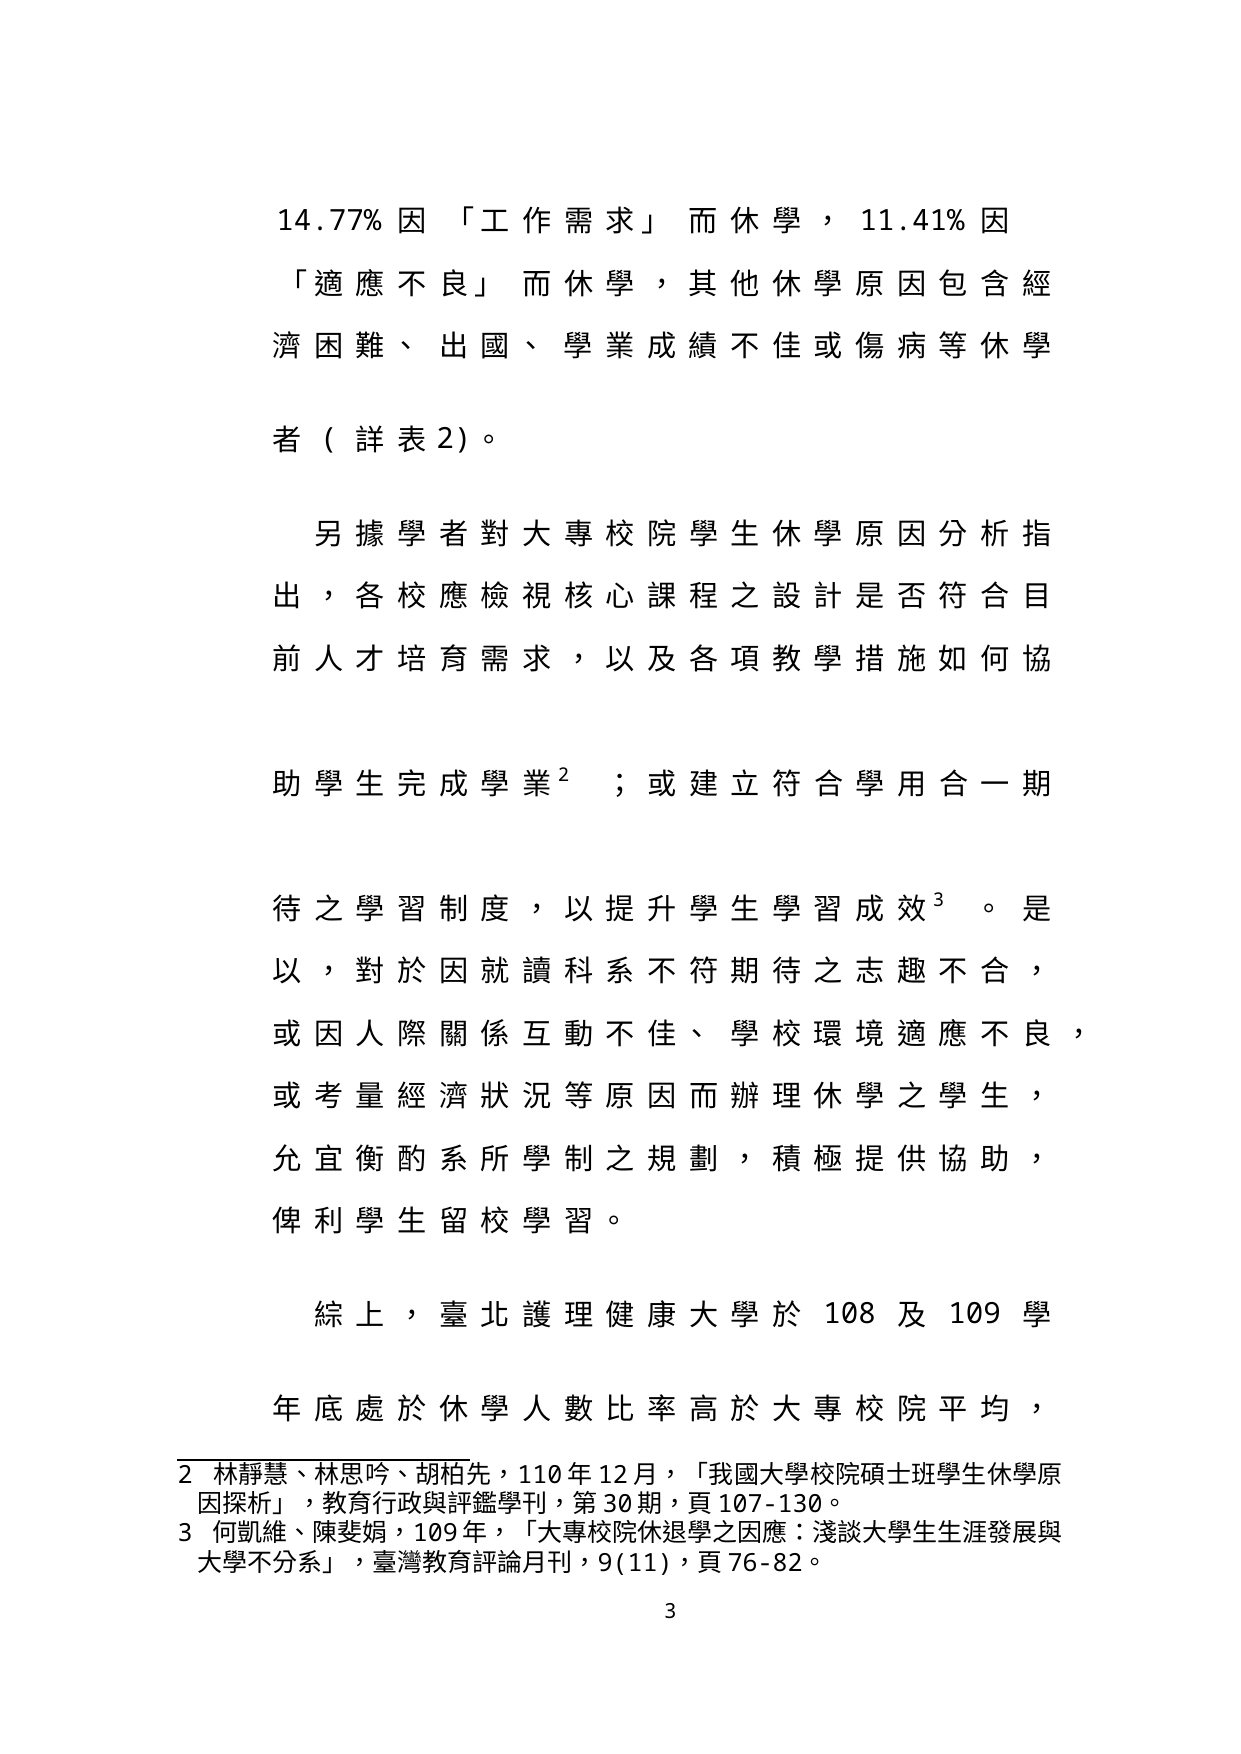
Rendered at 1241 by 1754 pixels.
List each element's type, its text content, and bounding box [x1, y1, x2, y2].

text 另據學者對大專校院學生休學原因分析指出，各校應檢視核心課程之設計是否符合目前人才培育需求，以及各項教學措施如何協助學生完成學業；或建立符合學用合一期待之學習制度，以提升學生學習成效。是以，對於因就讀科系不符期待之志趣不合，或因人際關係互動不佳、學校環境適應不良，或考量經濟狀況等原因而辦理休學之學生，允宜衡酌系所學制之規劃，積極提供協助，俾利學生留校學習。 [242, 490, 1058, 1240]
text 林靜慧、林思吟、胡柏先，110年12月，「我國大學校院碩士班學生休學原因探析」，教育行政與評鑑學刊，第30期，頁107-130。 [177, 1460, 1063, 1518]
text 何凱維、陳斐娟，109年，「大專校院休退學之因應：淺談大學生生涯發展與大學不分系」，臺灣教育評論月刊，9(11)，頁76-82。 [177, 1518, 1063, 1577]
text 綜上，臺北護理健康大學於108及109學年底處於休學人數比率高於大專校院平均， [242, 1240, 1058, 1427]
text 該校109學年底處於休學狀態502人之休學原因，綜合各學制班別以「工作需求」(129人，占25.70%)及「論文撰寫」(91人，18.13%)為主；如進而區分學制班別之休學原因，以「工作需求」為主要休學原因者，多為學士班(進修)、碩士班(日間)及博士班，因「論文撰寫」而休學者主要為碩士在職專班。而在學學生數最多之學士班(日間)，27.52%因「志趣不合」而休學，14.77%因「工作需求」而休學，11.41%因「適應不良」而休學，其他休學原因包含經濟困難、出國、學業成績不佳或傷病等休學者(詳表2)。 [242, 177, 1058, 490]
